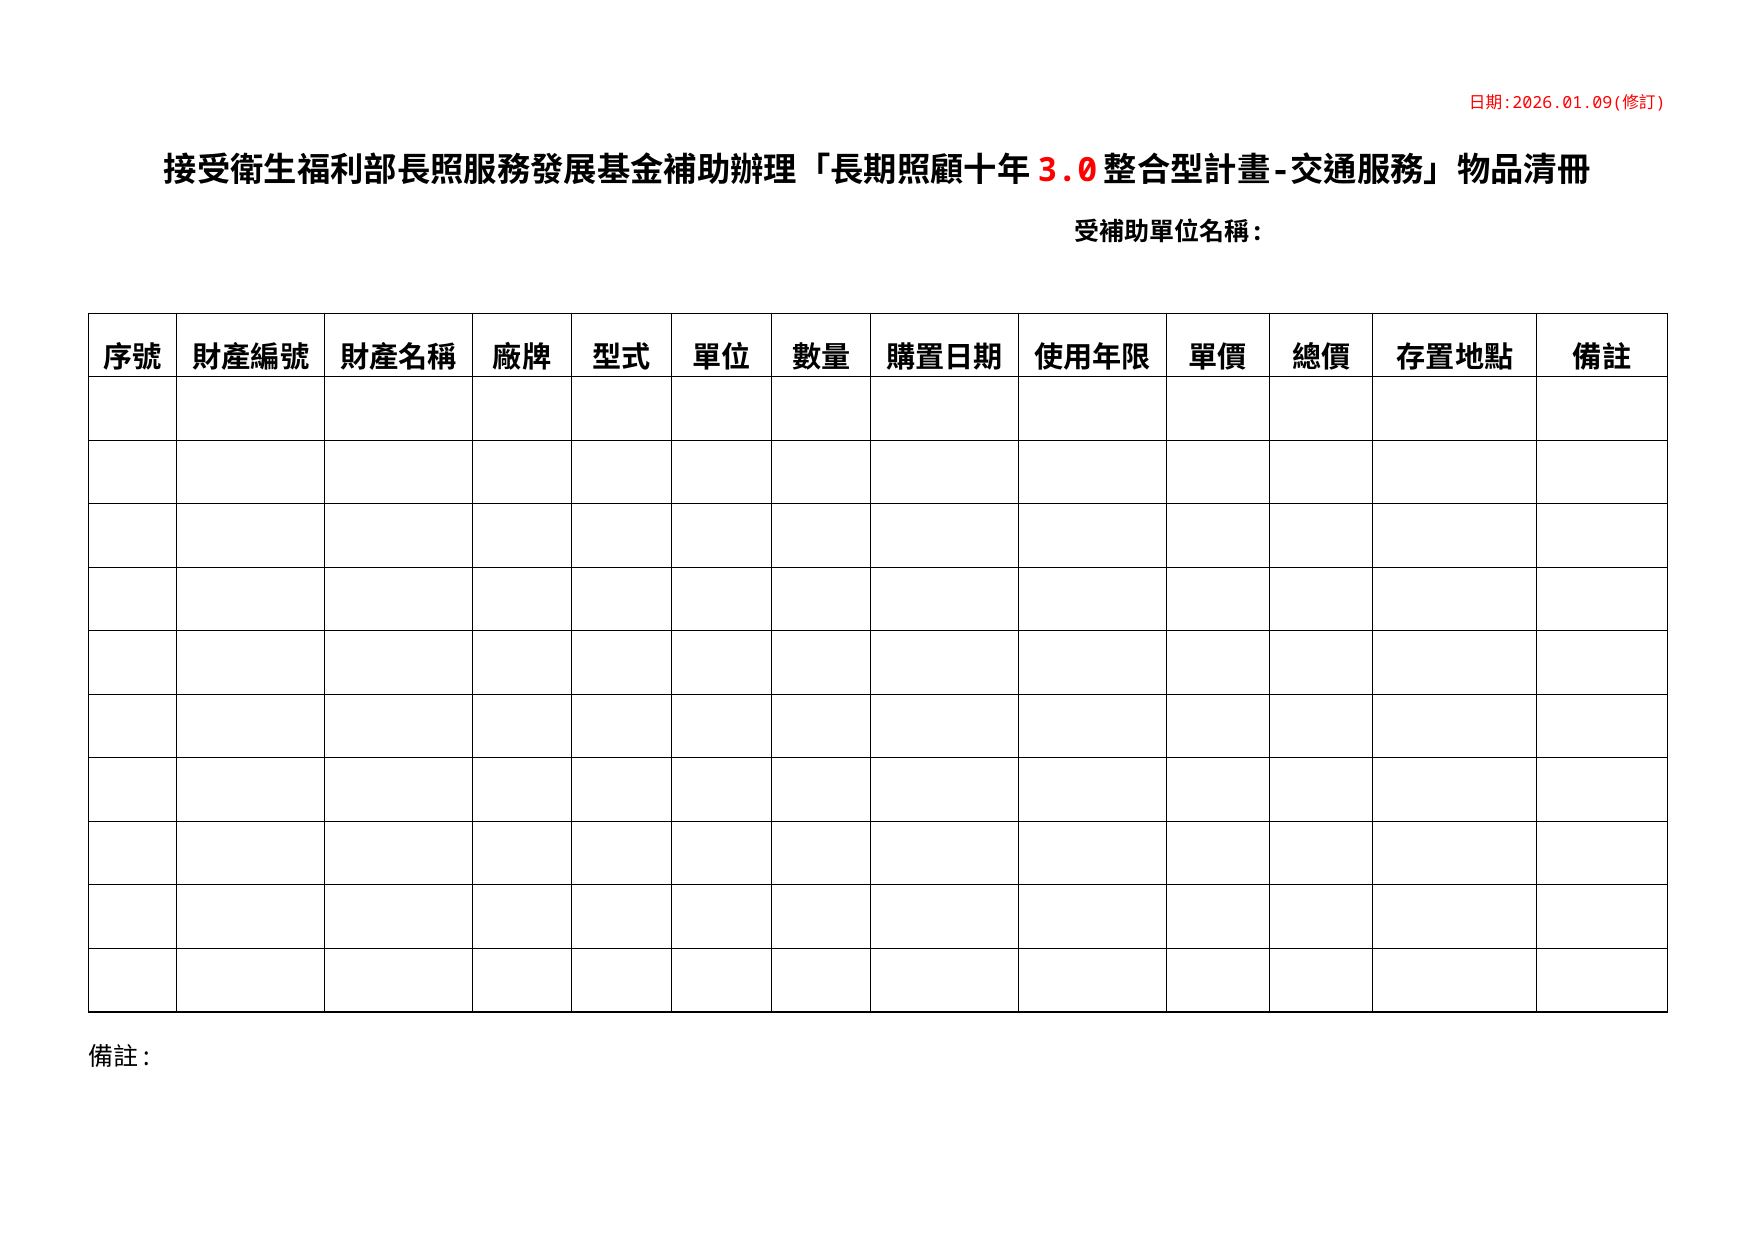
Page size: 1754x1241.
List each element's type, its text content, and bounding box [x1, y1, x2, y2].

table_cell [772, 822, 870, 884]
table_header 財產名稱 [325, 314, 472, 376]
table_cell [89, 441, 176, 503]
table_cell [325, 695, 472, 757]
table_cell [672, 695, 771, 757]
table_cell [572, 822, 671, 884]
table_cell [1019, 568, 1166, 630]
table_cell [871, 822, 1018, 884]
table_cell [871, 631, 1018, 694]
table_cell [325, 568, 472, 630]
table_cell [473, 949, 571, 1011]
table_cell [672, 568, 771, 630]
table_cell [1373, 504, 1536, 567]
table_cell [572, 631, 671, 694]
table_cell [325, 822, 472, 884]
table_cell [772, 377, 870, 439]
table_cell [325, 441, 472, 503]
table_cell [1270, 949, 1372, 1011]
table_cell [473, 441, 571, 503]
table_cell [871, 441, 1018, 503]
table_cell [325, 504, 472, 567]
table_cell [1537, 822, 1667, 884]
table_cell [871, 949, 1018, 1011]
table_cell [1167, 758, 1269, 821]
table_cell [672, 631, 771, 694]
table_header 備註 [1537, 314, 1667, 376]
table_cell [772, 504, 870, 567]
table_cell [572, 949, 671, 1011]
table_cell [1019, 441, 1166, 503]
table_header 數量 [772, 314, 870, 376]
table_cell [473, 822, 571, 884]
table_cell [1270, 822, 1372, 884]
table_cell [772, 568, 870, 630]
table_cell [325, 631, 472, 694]
table_cell [672, 758, 771, 821]
text 受補助單位名稱: [89, 187, 1665, 250]
table_cell [1019, 695, 1166, 757]
table_cell [672, 441, 771, 503]
table_cell [572, 568, 671, 630]
table_cell [325, 758, 472, 821]
table_cell [672, 949, 771, 1011]
table_cell [672, 822, 771, 884]
table_cell [1270, 568, 1372, 630]
table_cell [177, 568, 324, 630]
table_cell [1167, 885, 1269, 948]
table_cell [325, 885, 472, 948]
table_cell [89, 504, 176, 567]
table_cell [1167, 568, 1269, 630]
table_cell [1019, 758, 1166, 821]
table_cell [1019, 949, 1166, 1011]
table_cell [325, 377, 472, 439]
table_cell [1167, 695, 1269, 757]
table_cell [1537, 949, 1667, 1011]
table_cell [871, 568, 1018, 630]
table_cell [871, 885, 1018, 948]
table_cell [1019, 504, 1166, 567]
table_header 序號 [89, 314, 176, 376]
table_cell [1270, 631, 1372, 694]
table_cell [1537, 885, 1667, 948]
table_cell [177, 885, 324, 948]
table_cell [325, 949, 472, 1011]
table_cell [871, 377, 1018, 439]
table_cell [672, 377, 771, 439]
table_cell [772, 758, 870, 821]
table_cell [177, 758, 324, 821]
table_cell [1537, 568, 1667, 630]
table_cell [473, 695, 571, 757]
table_header 單位 [672, 314, 771, 376]
table_cell [89, 758, 176, 821]
table_cell [1373, 822, 1536, 884]
table_cell [1019, 822, 1166, 884]
table_cell [1270, 695, 1372, 757]
table_cell [89, 568, 176, 630]
table_cell [672, 885, 771, 948]
text 備註: [89, 1013, 1665, 1075]
table_cell [1373, 949, 1536, 1011]
table_cell [1019, 885, 1166, 948]
table_cell [1373, 631, 1536, 694]
table_cell [572, 758, 671, 821]
table_cell [1167, 822, 1269, 884]
table_cell [473, 758, 571, 821]
table_cell [89, 885, 176, 948]
table_cell [1373, 377, 1536, 439]
table_cell [1537, 758, 1667, 821]
text 接受衛生福利部長照服務發展基金補助辦理「長期照顧十年3.0整合型計畫-交通服務」物品清冊 [89, 125, 1665, 187]
table_cell [177, 822, 324, 884]
table_cell [1373, 695, 1536, 757]
table_header 單價 [1167, 314, 1269, 376]
table_cell [1537, 377, 1667, 439]
table_cell [89, 695, 176, 757]
table_cell [772, 441, 870, 503]
table_cell [1270, 441, 1372, 503]
table_cell [177, 631, 324, 694]
table_header 廠牌 [473, 314, 571, 376]
table_cell [772, 631, 870, 694]
table_cell [89, 822, 176, 884]
table_cell [473, 885, 571, 948]
table_cell [1167, 504, 1269, 567]
table_cell [1373, 441, 1536, 503]
table_cell [473, 568, 571, 630]
table_cell [572, 885, 671, 948]
table_cell [89, 631, 176, 694]
table_cell [772, 695, 870, 757]
table_cell [772, 949, 870, 1011]
table_cell [1537, 504, 1667, 567]
table_cell [1373, 758, 1536, 821]
table_cell [1537, 695, 1667, 757]
table_cell [1019, 377, 1166, 439]
table_cell [871, 758, 1018, 821]
table_cell [1270, 504, 1372, 567]
table_cell [1270, 377, 1372, 439]
table_cell [1167, 377, 1269, 439]
table_cell [177, 695, 324, 757]
table_cell [1167, 441, 1269, 503]
table_cell [871, 695, 1018, 757]
table_cell [177, 377, 324, 439]
table_cell [1537, 631, 1667, 694]
table_cell [1019, 631, 1166, 694]
table_cell [177, 504, 324, 567]
table_header 總價 [1270, 314, 1372, 376]
table_header 存置地點 [1373, 314, 1536, 376]
table_cell [177, 949, 324, 1011]
table_cell [1373, 568, 1536, 630]
table_cell [572, 377, 671, 439]
table_cell [572, 695, 671, 757]
table_cell [1537, 441, 1667, 503]
table_cell [473, 504, 571, 567]
table_cell [1270, 758, 1372, 821]
table_cell [1167, 631, 1269, 694]
table_cell [772, 885, 870, 948]
table_header 使用年限 [1019, 314, 1166, 376]
table_cell [871, 504, 1018, 567]
table_cell [473, 377, 571, 439]
table_cell [572, 504, 671, 567]
table_cell [473, 631, 571, 694]
table_cell [1270, 885, 1372, 948]
table_header 購置日期 [871, 314, 1018, 376]
table_cell [89, 377, 176, 439]
table_cell [672, 504, 771, 567]
table_header 財產編號 [177, 314, 324, 376]
table_cell [89, 949, 176, 1011]
table_header 型式 [572, 314, 671, 376]
table_cell [572, 441, 671, 503]
table_cell [1167, 949, 1269, 1011]
table_cell [177, 441, 324, 503]
table_cell [1373, 885, 1536, 948]
